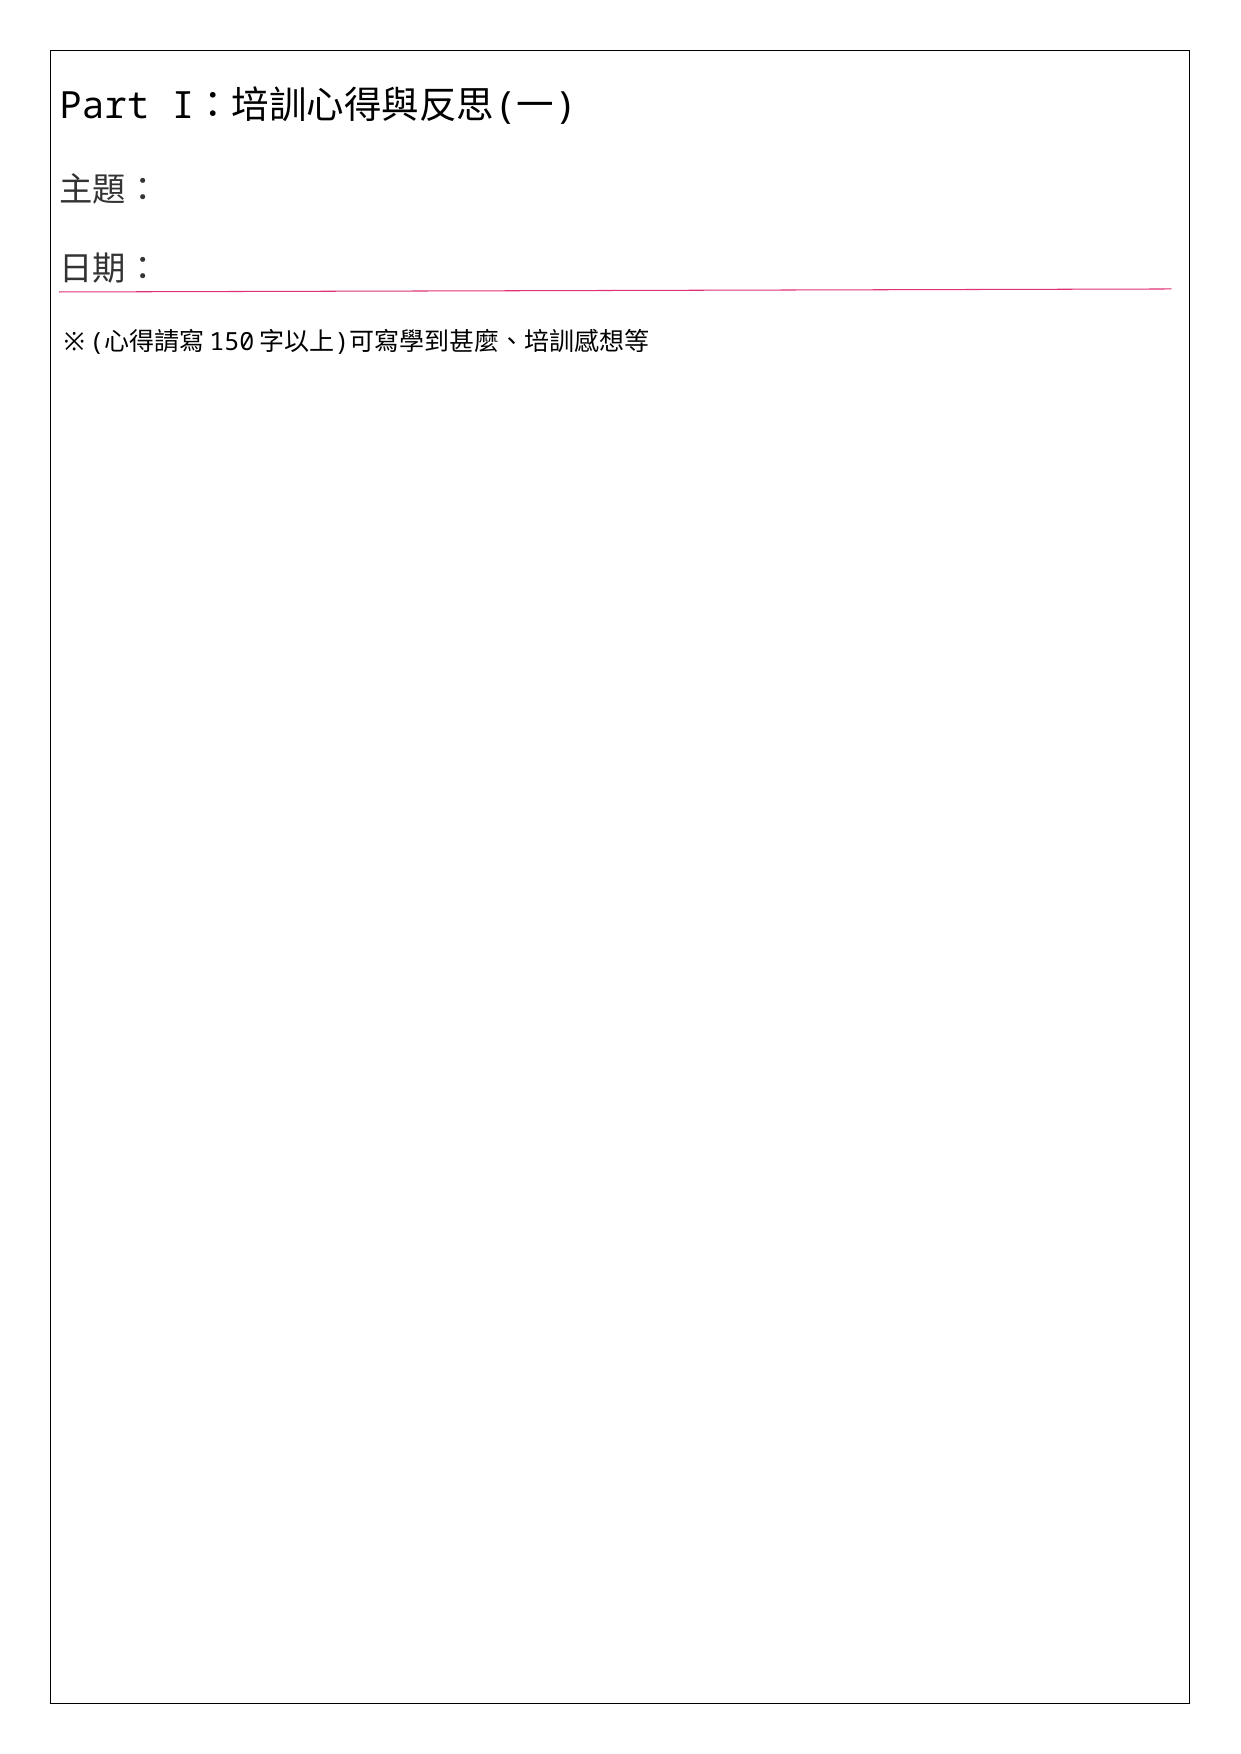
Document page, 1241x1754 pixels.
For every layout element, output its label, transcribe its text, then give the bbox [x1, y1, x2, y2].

text Part I：培訓心得與反思(一) [59, 75, 1181, 129]
text ※(心得請寫150字以上)可寫學到甚麼、培訓感想等 [59, 321, 1181, 357]
text 主題： [59, 162, 1181, 211]
text 日期： [59, 242, 1181, 290]
